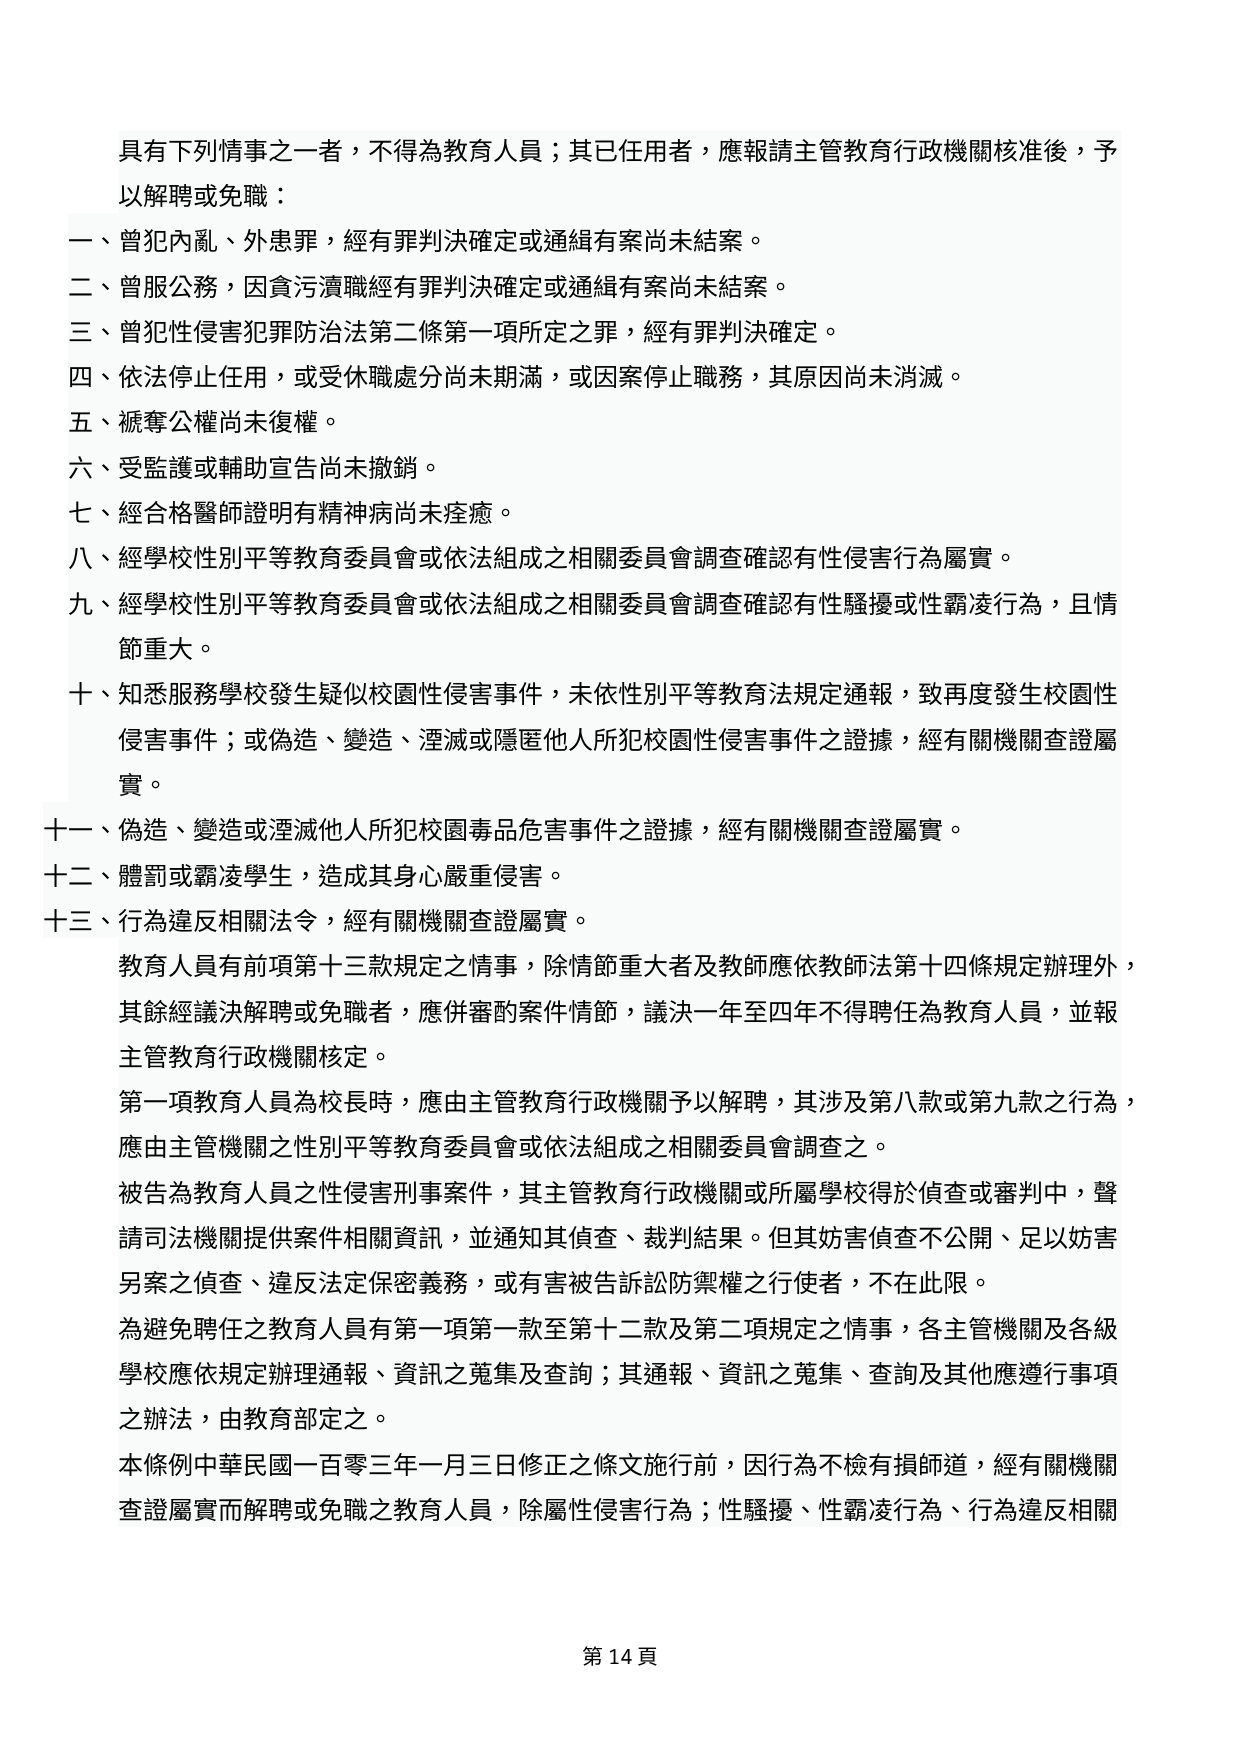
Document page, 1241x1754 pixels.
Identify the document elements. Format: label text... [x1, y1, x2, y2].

text 八、經學校性別平等教育委員會或依法組成之相關委員會調查確認有性侵害行為屬實。 [68, 539, 1122, 575]
text 九、經學校性別平等教育委員會或依法組成之相關委員會調查確認有性騷擾或性霸凌行為，且情節重大。 [68, 584, 1122, 666]
text 二、曾服公務，因貪污瀆職經有罪判決確定或通緝有案尚未結案。 [68, 267, 1122, 303]
text 五、褫奪公權尚未復權。 [68, 403, 1122, 439]
text 十一、偽造、變造或湮滅他人所犯校園毒品危害事件之證據，經有關機關查證屬實。 [43, 811, 1122, 847]
text 本條例中華民國一百零三年一月三日修正之條文施行前，因行為不檢有損師道，經有關機關查證屬實而解聘或免職之教育人員，除屬性侵害行為；性騷擾、性霸凌行為、行為違反相關 [118, 1445, 1122, 1527]
text 十二、體罰或霸凌學生，造成其身心嚴重侵害。 [43, 856, 1122, 892]
text 十三、行為違反相關法令，經有關機關查證屬實。 [43, 901, 1122, 938]
text 具有下列情事之一者，不得為教育人員；其已任用者，應報請主管教育行政機關核准後，予以解聘或免職： [118, 131, 1122, 213]
text 被告為教育人員之性侵害刑事案件，其主管教育行政機關或所屬學校得於偵查或審判中，聲請司法機關提供案件相關資訊，並通知其偵查、裁判結果。但其妨害偵查不公開、足以妨害另案之偵查、違反法定保密義務，或有害被告訴訟防禦權之行使者，不在此限。 [118, 1173, 1122, 1300]
text 十、知悉服務學校發生疑似校園性侵害事件，未依性別平等教育法規定通報，致再度發生校園性侵害事件；或偽造、變造、湮滅或隱匿他人所犯校園性侵害事件之證據，經有關機關查證屬實。 [68, 675, 1122, 802]
text 為避免聘任之教育人員有第一項第一款至第十二款及第二項規定之情事，各主管機關及各級學校應依規定辦理通報、資訊之蒐集及查詢；其通報、資訊之蒐集、查詢及其他應遵行事項之辦法，由教育部定之。 [118, 1309, 1122, 1436]
text 一、曾犯內亂、外患罪，經有罪判決確定或通緝有案尚未結案。 [68, 222, 1122, 258]
text 四、依法停止任用，或受休職處分尚未期滿，或因案停止職務，其原因尚未消滅。 [68, 358, 1122, 394]
text 教育人員有前項第十三款規定之情事，除情節重大者及教師應依教師法第十四條規定辦理外，其餘經議決解聘或免職者，應併審酌案件情節，議決一年至四年不得聘任為教育人員，並報主管教育行政機關核定。 [118, 947, 1122, 1073]
text 三、曾犯性侵害犯罪防治法第二條第一項所定之罪，經有罪判決確定。 [68, 312, 1122, 348]
text 六、受監護或輔助宣告尚未撤銷。 [68, 448, 1122, 484]
text 七、經合格醫師證明有精神病尚未痊癒。 [68, 493, 1122, 530]
text 第一項教育人員為校長時，應由主管教育行政機關予以解聘，其涉及第八款或第九款之行為，應由主管機關之性別平等教育委員會或依法組成之相關委員會調查之。 [118, 1083, 1122, 1164]
